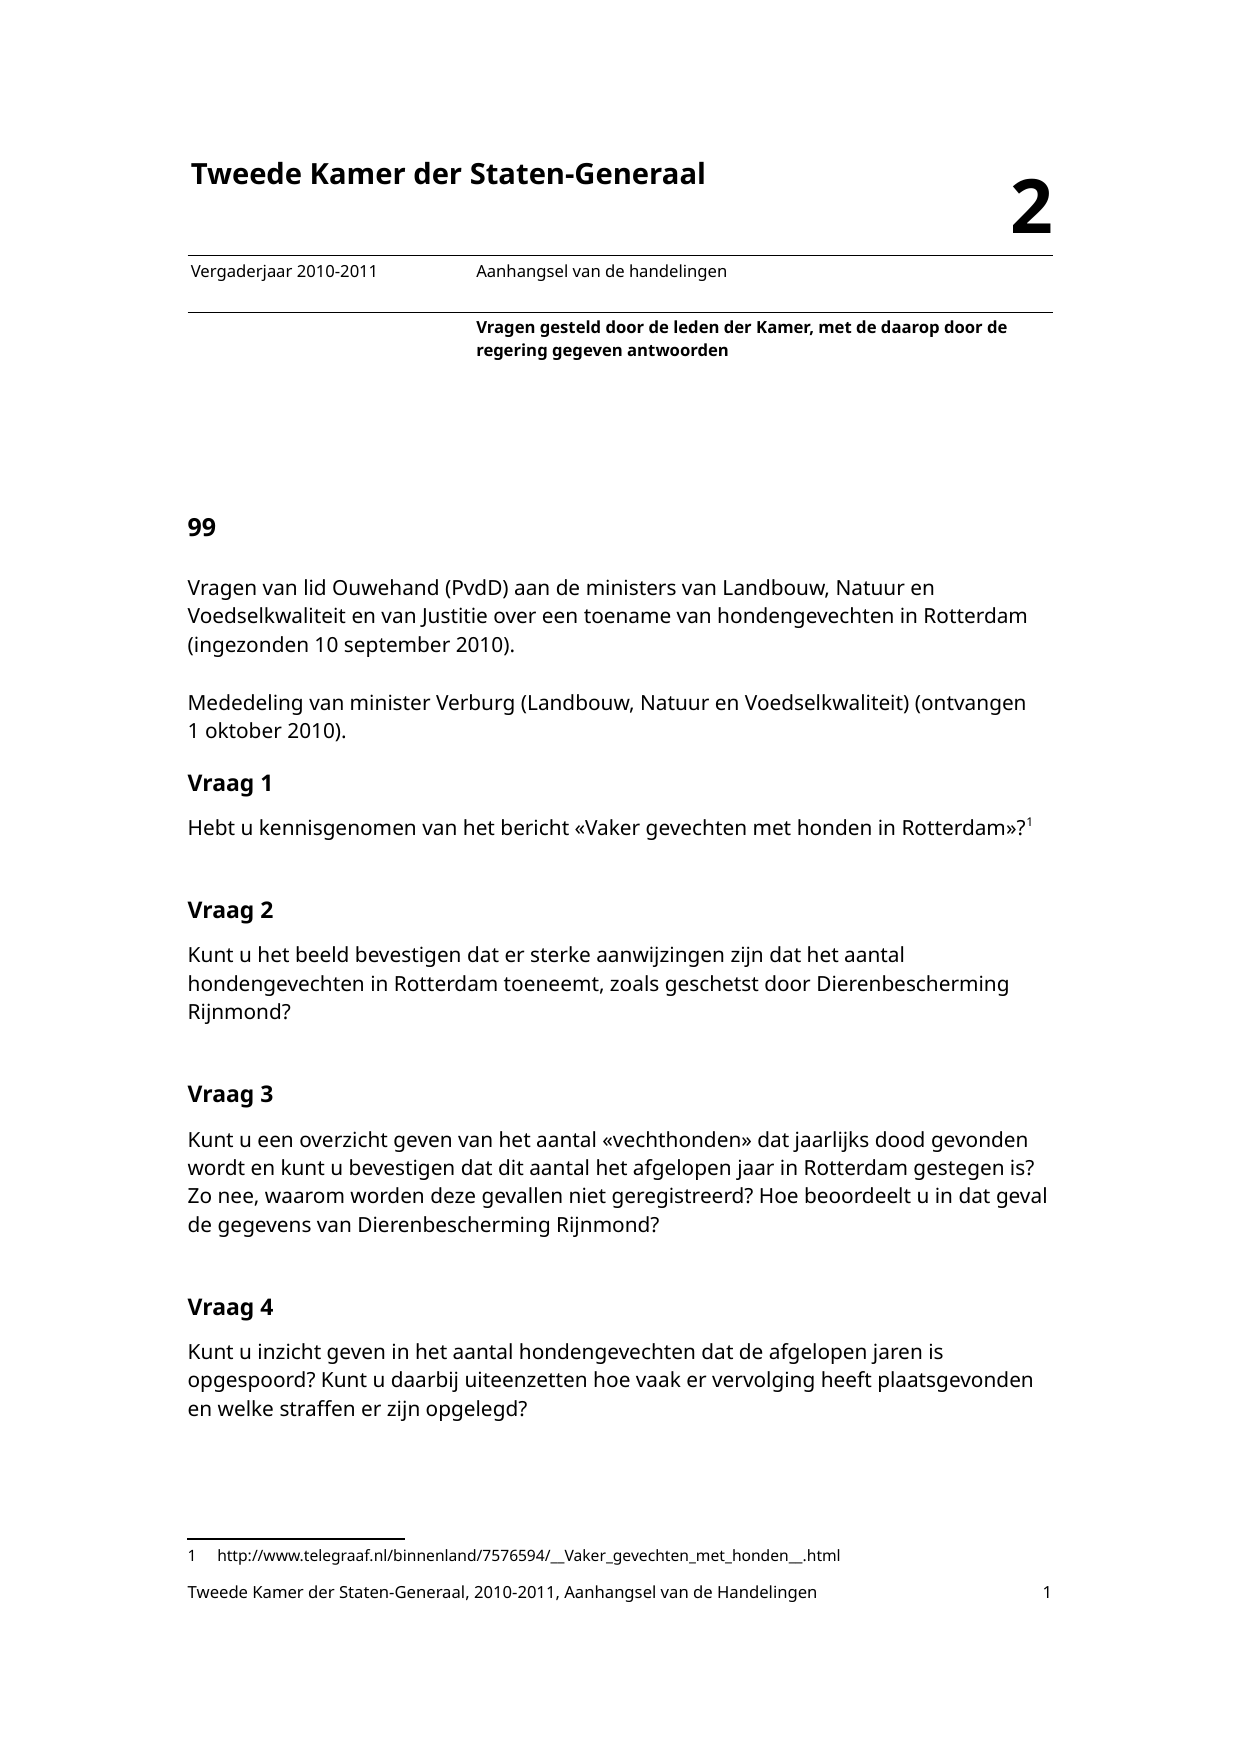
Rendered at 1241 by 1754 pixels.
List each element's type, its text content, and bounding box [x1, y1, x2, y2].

subtitle Vraag 3 [187, 1078, 1053, 1110]
subtitle Vraag 4 [187, 1291, 1053, 1322]
subtitle Vraag 1 [187, 767, 1053, 798]
table_header Tweede Kamer der Staten-Generaal [188, 150, 879, 255]
table_header 2 [880, 150, 1053, 255]
table_cell [188, 313, 473, 361]
subtitle Vraag 2 [187, 894, 1053, 926]
text Kunt u inzicht geven in het aantal hondengevechten dat de afgelopen jaren is opgespoord? Kunt u daarbij uiteenzetten hoe vaak er vervolging heeft plaatsgevonden en welke straffen er zijn opgelegd? [187, 1337, 1053, 1422]
text Kunt u het beeld bevestigen dat er sterke aanwijzingen zijn dat het aantal hondengevechten in Rotterdam toeneemt, zoals geschetst door Dierenbescherming Rijnmond? [187, 941, 1053, 1026]
text http://www.telegraaf.nl/binnenland/7576594/__Vaker_gevechten_met_honden__.html [187, 1538, 1053, 1566]
text Kunt u een overzicht geven van het aantal «vechthonden» dat jaarlijks dood gevonden wordt en kunt u bevestigen dat dit aantal het afgelopen jaar in Rotterdam gestegen is? Zo nee, waarom worden deze gevallen niet geregistreerd? Hoe beoordeelt u in dat geval de gegevens van Dierenbescherming Rijnmond? [187, 1125, 1053, 1238]
text Mededeling van minister Verburg (Landbouw, Natuur en Voedselkwaliteit) (ontvangen 1 oktober 2010). [187, 688, 1053, 745]
table_cell Aanhangsel van de handelingen [473, 256, 1053, 312]
text Vragen van lid Ouwehand (PvdD) aan de ministers van Landbouw, Natuur en Voedselkwaliteit en van Justitie over een toename van hondengevechten in Rotterdam (ingezonden 10 september 2010). [187, 573, 1053, 658]
text 99 [187, 509, 1053, 543]
table_cell Vergaderjaar 2010-2011 [188, 256, 473, 312]
table_cell Vragen gesteld door de leden der Kamer, met de daarop door de regering gegeven antwoorden [473, 313, 1053, 361]
text Hebt u kennisgenomen van het bericht «Vaker gevechten met honden in Rotterdam»? [187, 813, 1053, 842]
